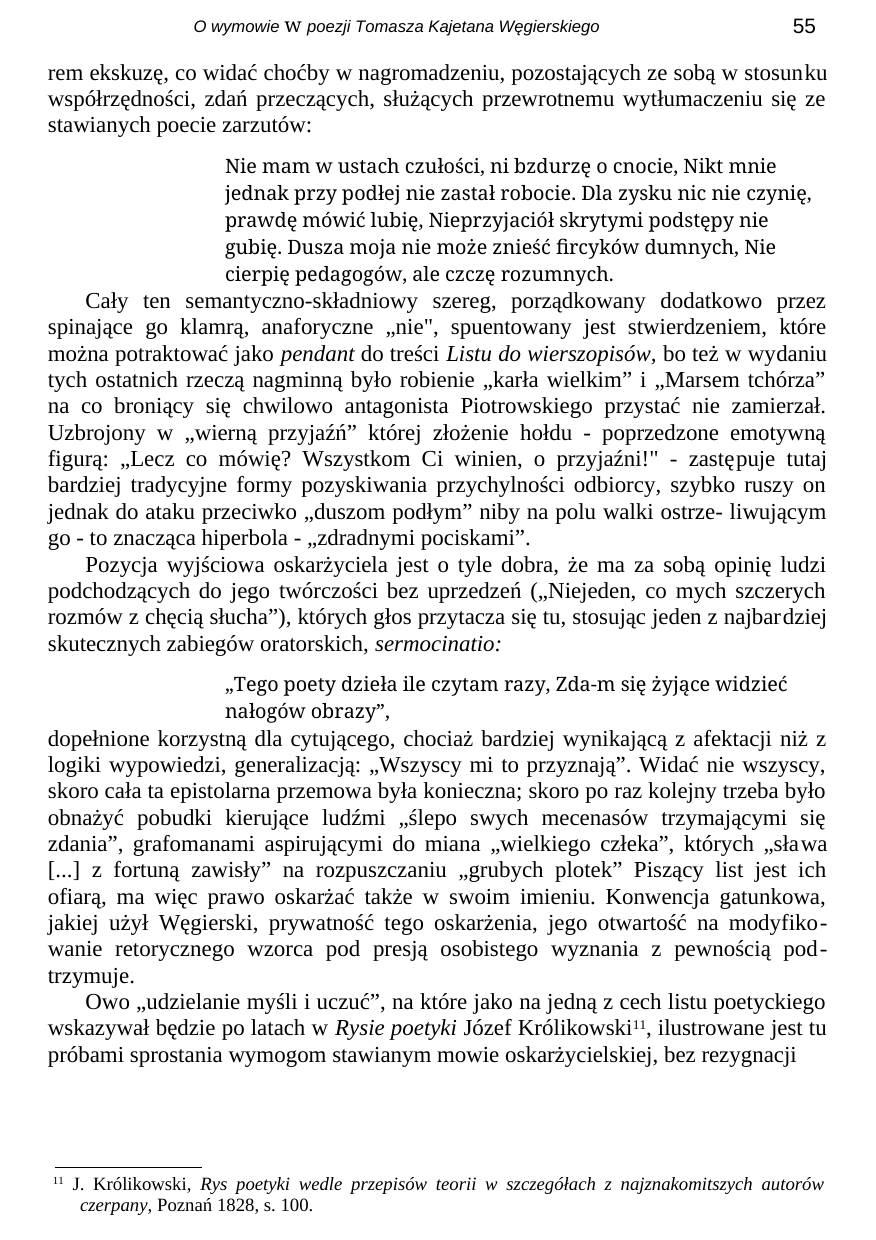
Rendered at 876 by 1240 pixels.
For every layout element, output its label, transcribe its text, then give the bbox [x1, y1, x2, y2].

text 55 [793, 13, 822, 37]
text „Tego poety dzieła ile czytam razy, Zda-m się żyjące widzieć nałogów obrazy”, [225, 671, 827, 724]
text Nie mam w ustach czułości, ni bzdurzę o cnocie, Nikt mnie jednak przy podłej nie zastał robocie. Dla zysku nic nie czynię, prawdę mówić lubię, Nieprzyjaciół skrytymi podstępy nie gubię. Dusza moja nie może znieść fircyków dumnych, Nie cierpię pedagogów, ale czczę rozumnych. [225, 152, 827, 287]
text Pozycja wyjściowa oskarżyciela jest o tyle dobra, że ma za sobą opinię ludzi podchodzących do jego twórczości bez uprzedzeń („Niejeden, co mych szczerych rozmów z chęcią słucha”), których głos przytacza się tu, stosując jeden z najbar­dziej skutecznych zabiegów oratorskich, sermocinatio: [48, 551, 827, 656]
text Owo „udzielanie myśli i uczuć”, na które jako na jedną z cech listu poetyckiego wskazywał będzie po latach w Rysie poetyki Józef Królikowski11, ilustrowane jest tu próbami sprostania wymogom stawianym mowie oskarżycielskiej, bez rezygnacji [48, 988, 827, 1067]
text O wymowie w poezji Tomasza Kajetana Węgierskiego [193, 11, 678, 38]
text rem ekskuzę, co widać choćby w nagromadzeniu, pozostających ze sobą w stosun­ku współrzędności, zdań przeczących, służących przewrotnemu wytłumaczeniu się ze stawianych poecie zarzutów: [48, 58, 827, 138]
text Cały ten semantyczno-składniowy szereg, porządkowany dodatkowo przez spinające go klamrą, anaforyczne „nie", spuentowany jest stwierdzeniem, które można potraktować jako pendant do treści Listu do wierszopisów, bo też w wy­daniu tych ostatnich rzeczą nagminną było robienie „karła wielkim” i „Marsem tchórza” na co broniący się chwilowo antagonista Piotrowskiego przystać nie zamierzał. Uzbrojony w „wierną przyjaźń” której złożenie hołdu - poprzedzone emotywną figurą: „Lecz co mówię? Wszystkom Ci winien, o przyjaźni!" - zastę­puje tutaj bardziej tradycyjne formy pozyskiwania przychylności odbiorcy, szybko ruszy on jednak do ataku przeciwko „duszom podłym” niby na polu walki ostrze- liwującym go - to znacząca hiperbola - „zdradnymi pociskami”. [48, 287, 827, 551]
text dopełnione korzystną dla cytującego, chociaż bardziej wynikającą z afektacji niż z logiki wypowiedzi, generalizacją: „Wszyscy mi to przyznają”. Widać nie wszyscy, skoro cała ta epistolarna przemowa była konieczna; skoro po raz kolejny trzeba było obnażyć pobudki kierujące ludźmi „ślepo swych mecenasów trzymającymi się zdania”, grafomanami aspirującymi do miana „wielkiego człeka”, których „sła­wa [...] z fortuną zawisły” na rozpuszczaniu „grubych plotek” Piszący list jest ich ofiarą, ma więc prawo oskarżać także w swoim imieniu. Konwencja gatunkowa, jakiej użył Węgierski, prywatność tego oskarżenia, jego otwartość na modyfiko­wanie retorycznego wzorca pod presją osobistego wyznania z pewnością pod­trzymuje. [48, 724, 827, 988]
text 11 J. Królikowski, Rys poetyki wedle przepisów teorii w szczegółach z najznakomitszych autorów czerpany, Poznań 1828, s. 100. [53, 1172, 827, 1216]
